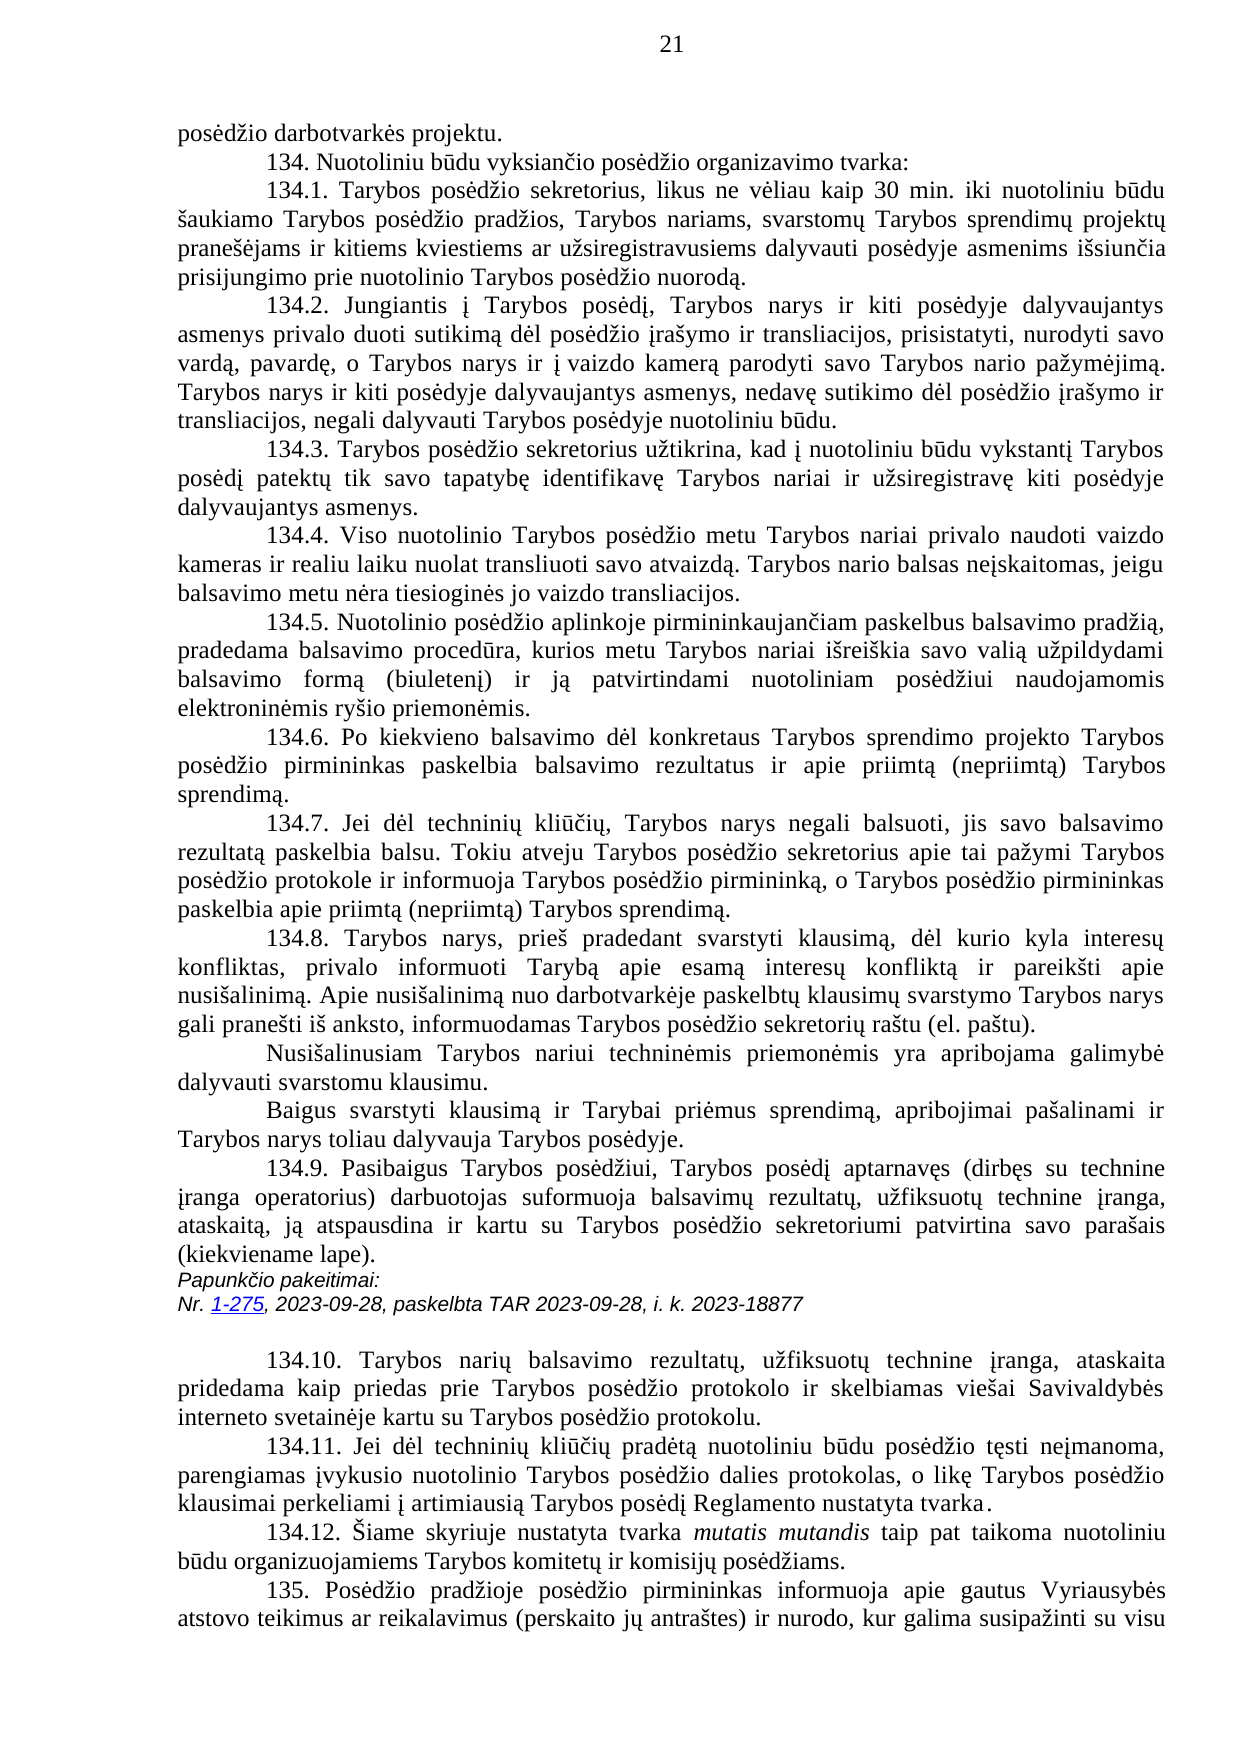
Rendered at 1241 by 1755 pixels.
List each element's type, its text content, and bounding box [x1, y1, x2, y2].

text 134.2. Jungiantis į Tarybos posėdį, Tarybos narys ir kiti posėdyje dalyvaujantys asmenys privalo duoti sutikimą dėl posėdžio įrašymo ir transliacijos, prisistatyti, nurodyti savo vardą, pavardę, o Tarybos narys ir į vaizdo kamerą parodyti savo Tarybos nario pažymėjimą. Tarybos narys ir kiti posėdyje dalyvaujantys asmenys, nedavę sutikimo dėl posėdžio įrašymo ir transliacijos, negali dalyvauti Tarybos posėdyje nuotoliniu būdu. [177, 291, 1167, 434]
text 134.12. Šiame skyriuje nustatyta tvarka mutatis mutandis taip pat taikoma nuotoliniu būdu organizuojamiems Tarybos komitetų ir komisijų posėdžiams. [177, 1517, 1167, 1575]
text 134.7. Jei dėl techninių kliūčių, Tarybos narys negali balsuoti, jis savo balsavimo rezultatą paskelbia balsu. Tokiu atveju Tarybos posėdžio sekretorius apie tai pažymi Tarybos posėdžio protokole ir informuoja Tarybos posėdžio pirmininką, o Tarybos posėdžio pirmininkas paskelbia apie priimtą (nepriimtą) Tarybos sprendimą. [177, 808, 1167, 923]
text Nusišalinusiam Tarybos nariui techninėmis priemonėmis yra apribojama galimybė dalyvauti svarstomu klausimu. [177, 1038, 1167, 1096]
text 134.6. Po kiekvieno balsavimo dėl konkretaus Tarybos sprendimo projekto Tarybos posėdžio pirmininkas paskelbia balsavimo rezultatus ir apie priimtą (nepriimtą) Tarybos sprendimą. [177, 722, 1167, 808]
text 134.8. Tarybos narys, prieš pradedant svarstyti klausimą, dėl kurio kyla interesų konfliktas, privalo informuoti Tarybą apie esamą interesų konfliktą ir pareikšti apie nusišalinimą. Apie nusišalinimą nuo darbotvarkėje paskelbtų klausimų svarstymo Tarybos narys gali pranešti iš anksto, informuodamas Tarybos posėdžio sekretorių raštu (el. paštu). [177, 923, 1167, 1038]
text Nr. 1-275, 2023-09-28, paskelbta TAR 2023-09-28, i. k. 2023-18877 [177, 1292, 1167, 1316]
text 134. Nuotoliniu būdu vyksiančio posėdžio organizavimo tvarka: [177, 147, 1167, 176]
text 134.3. Tarybos posėdžio sekretorius užtikrina, kad į nuotoliniu būdu vykstantį Tarybos posėdį patektų tik savo tapatybę identifikavę Tarybos nariai ir užsiregistravę kiti posėdyje dalyvaujantys asmenys. [177, 434, 1167, 521]
text 134.10. Tarybos narių balsavimo rezultatų, užfiksuotų technine įranga, ataskaita pridedama kaip priedas prie Tarybos posėdžio protokolo ir skelbiamas viešai Savivaldybės interneto svetainėje kartu su Tarybos posėdžio protokolu. [177, 1345, 1167, 1431]
text Baigus svarstyti klausimą ir Tarybai priėmus sprendimą, apribojimai pašalinami ir Tarybos narys toliau dalyvauja Tarybos posėdyje. [177, 1096, 1167, 1153]
text 134.5. Nuotolinio posėdžio aplinkoje pirmininkaujančiam paskelbus balsavimo pradžią, pradedama balsavimo procedūra, kurios metu Tarybos nariai išreiškia savo valią užpildydami balsavimo formą (biuletenį) ir ją patvirtindami nuotoliniam posėdžiui naudojamomis elektroninėmis ryšio priemonėmis. [177, 607, 1167, 722]
text 134.9. Pasibaigus Tarybos posėdžiui, Tarybos posėdį aptarnavęs (dirbęs su technine įranga operatorius) darbuotojas suformuoja balsavimų rezultatų, užfiksuotų technine įranga, ataskaitą, ją atspausdina ir kartu su Tarybos posėdžio sekretoriumi patvirtina savo parašais (kiekviename lape). [177, 1153, 1167, 1268]
text posėdžio darbotvarkės projektu. [177, 118, 1167, 147]
text Papunkčio pakeitimai: [177, 1268, 1167, 1292]
text 135. Posėdžio pradžioje posėdžio pirmininkas informuoja apie gautus Vyriausybės atstovo teikimus ar reikalavimus (perskaito jų antraštes) ir nurodo, kur galima susipažinti su visu [177, 1575, 1167, 1632]
text 134.4. Viso nuotolinio Tarybos posėdžio metu Tarybos nariai privalo naudoti vaizdo kameras ir realiu laiku nuolat transliuoti savo atvaizdą. Tarybos nario balsas neįskaitomas, jeigu balsavimo metu nėra tiesioginės jo vaizdo transliacijos. [177, 521, 1167, 607]
text 134.1. Tarybos posėdžio sekretorius, likus ne vėliau kaip 30 min. iki nuotoliniu būdu šaukiamo Tarybos posėdžio pradžios, Tarybos nariams, svarstomų Tarybos sprendimų projektų pranešėjams ir kitiems kviestiems ar užsiregistravusiems dalyvauti posėdyje asmenims išsiunčia prisijungimo prie nuotolinio Tarybos posėdžio nuorodą. [177, 176, 1167, 291]
text 134.11. Jei dėl techninių kliūčių pradėtą nuotoliniu būdu posėdžio tęsti neįmanoma, parengiamas įvykusio nuotolinio Tarybos posėdžio dalies protokolas, o likę Tarybos posėdžio klausimai perkeliami į artimiausią Tarybos posėdį Reglamento nustatyta tvarka. [177, 1431, 1167, 1517]
